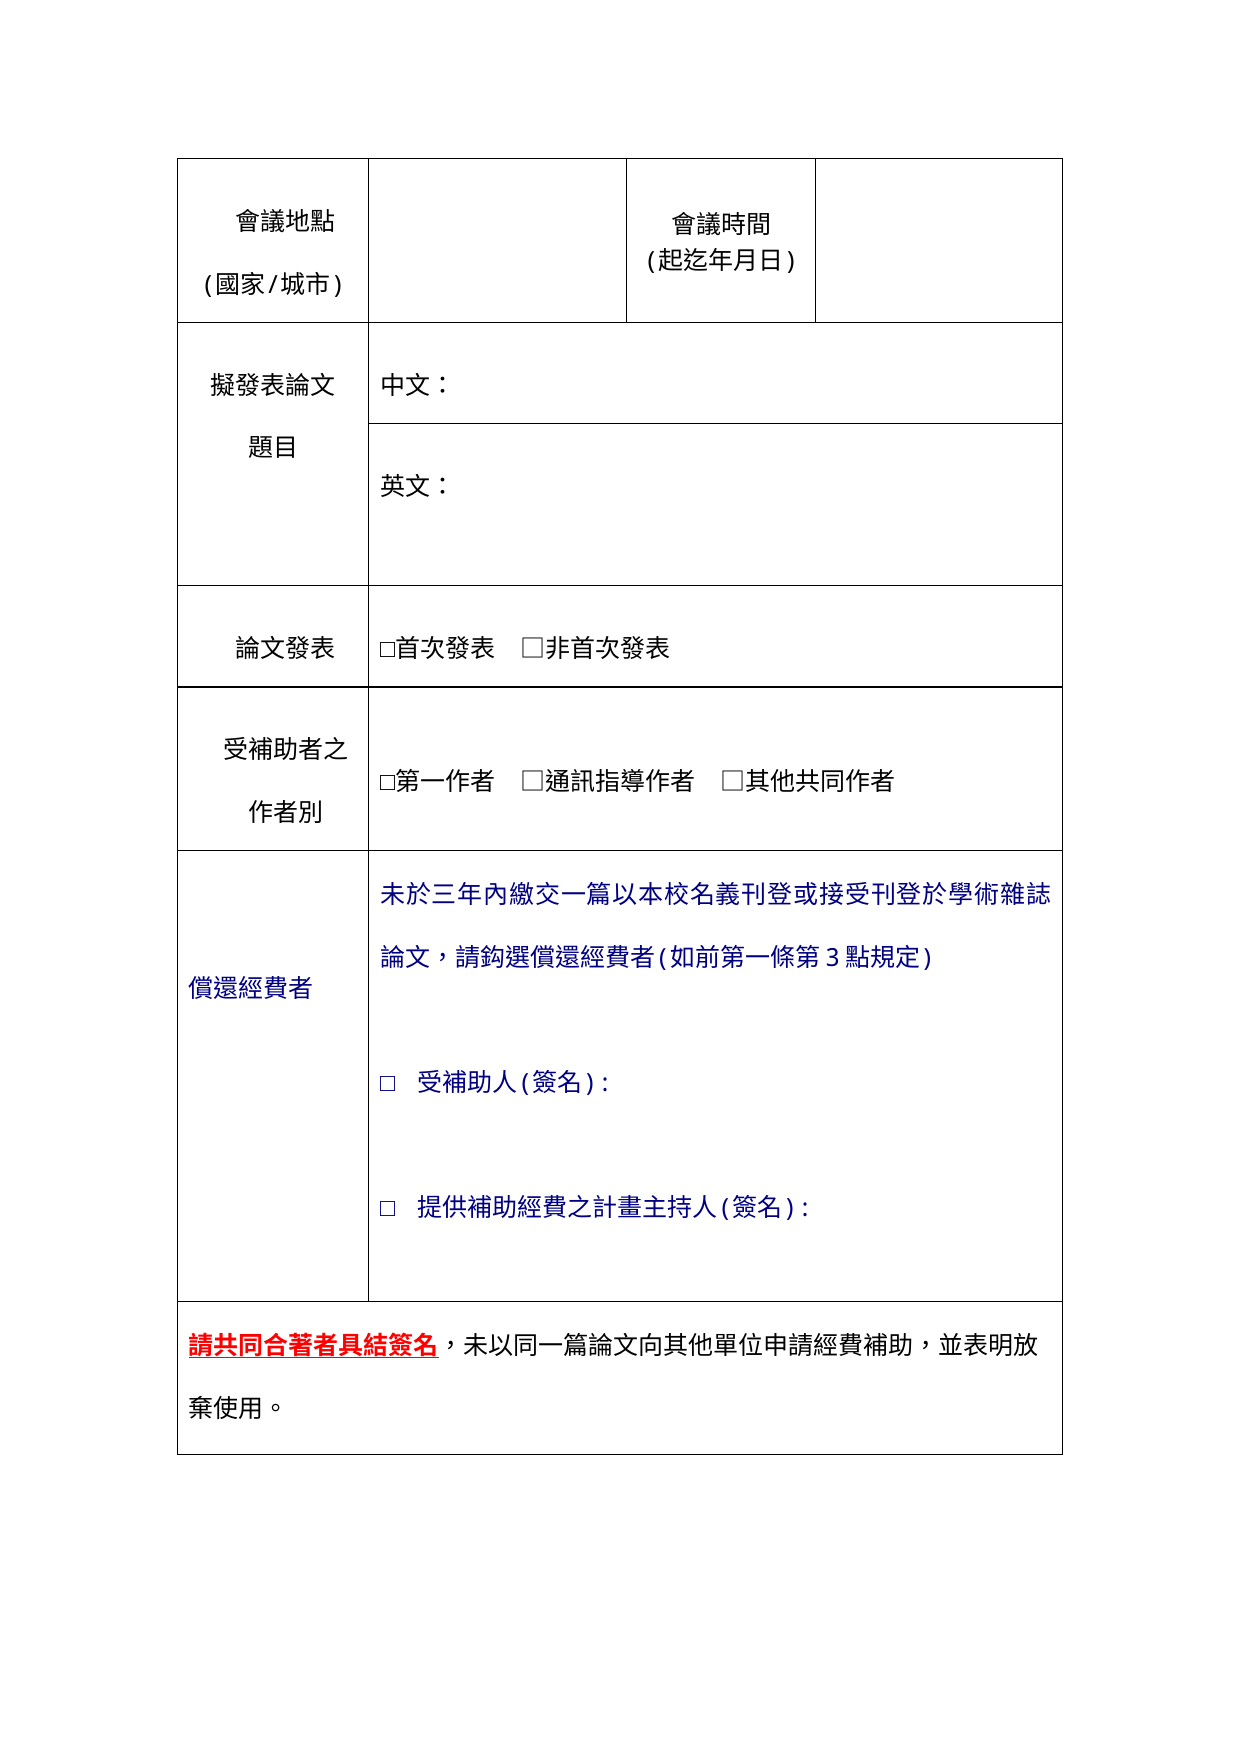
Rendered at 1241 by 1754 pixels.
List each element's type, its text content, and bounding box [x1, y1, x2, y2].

table_cell 論文發表 [178, 586, 368, 686]
table_cell 未於三年內繳交一篇以本校名義刊登或接受刊登於學術雜誌論文，請鈎選償還經費者(如前第一條第3點規定) 受補助人(簽名): 提供補助經費之計畫主持人(簽名): [369, 851, 1062, 1301]
table_cell 請共同合著者具結簽名，未以同一篇論文向其他單位申請經費補助，並表明放棄使用。 [178, 1302, 1062, 1454]
table_cell 擬發表論文 題目 [178, 323, 368, 585]
table_cell 會議時間 (起迄年月日) [627, 159, 815, 322]
table_cell □第一作者 □通訊指導作者 □其他共同作者 [369, 688, 1062, 850]
table_cell 英文： [369, 424, 1062, 585]
table_cell 受補助者之 作者別 [178, 688, 368, 850]
table_cell 會議地點 (國家/城市) [178, 159, 368, 322]
table_cell 償還經費者 [178, 851, 368, 1301]
table_cell [816, 159, 1062, 322]
table_cell □首次發表 □非首次發表 [369, 586, 1062, 686]
table_cell 中文： [369, 323, 1062, 423]
table_cell [369, 159, 626, 322]
